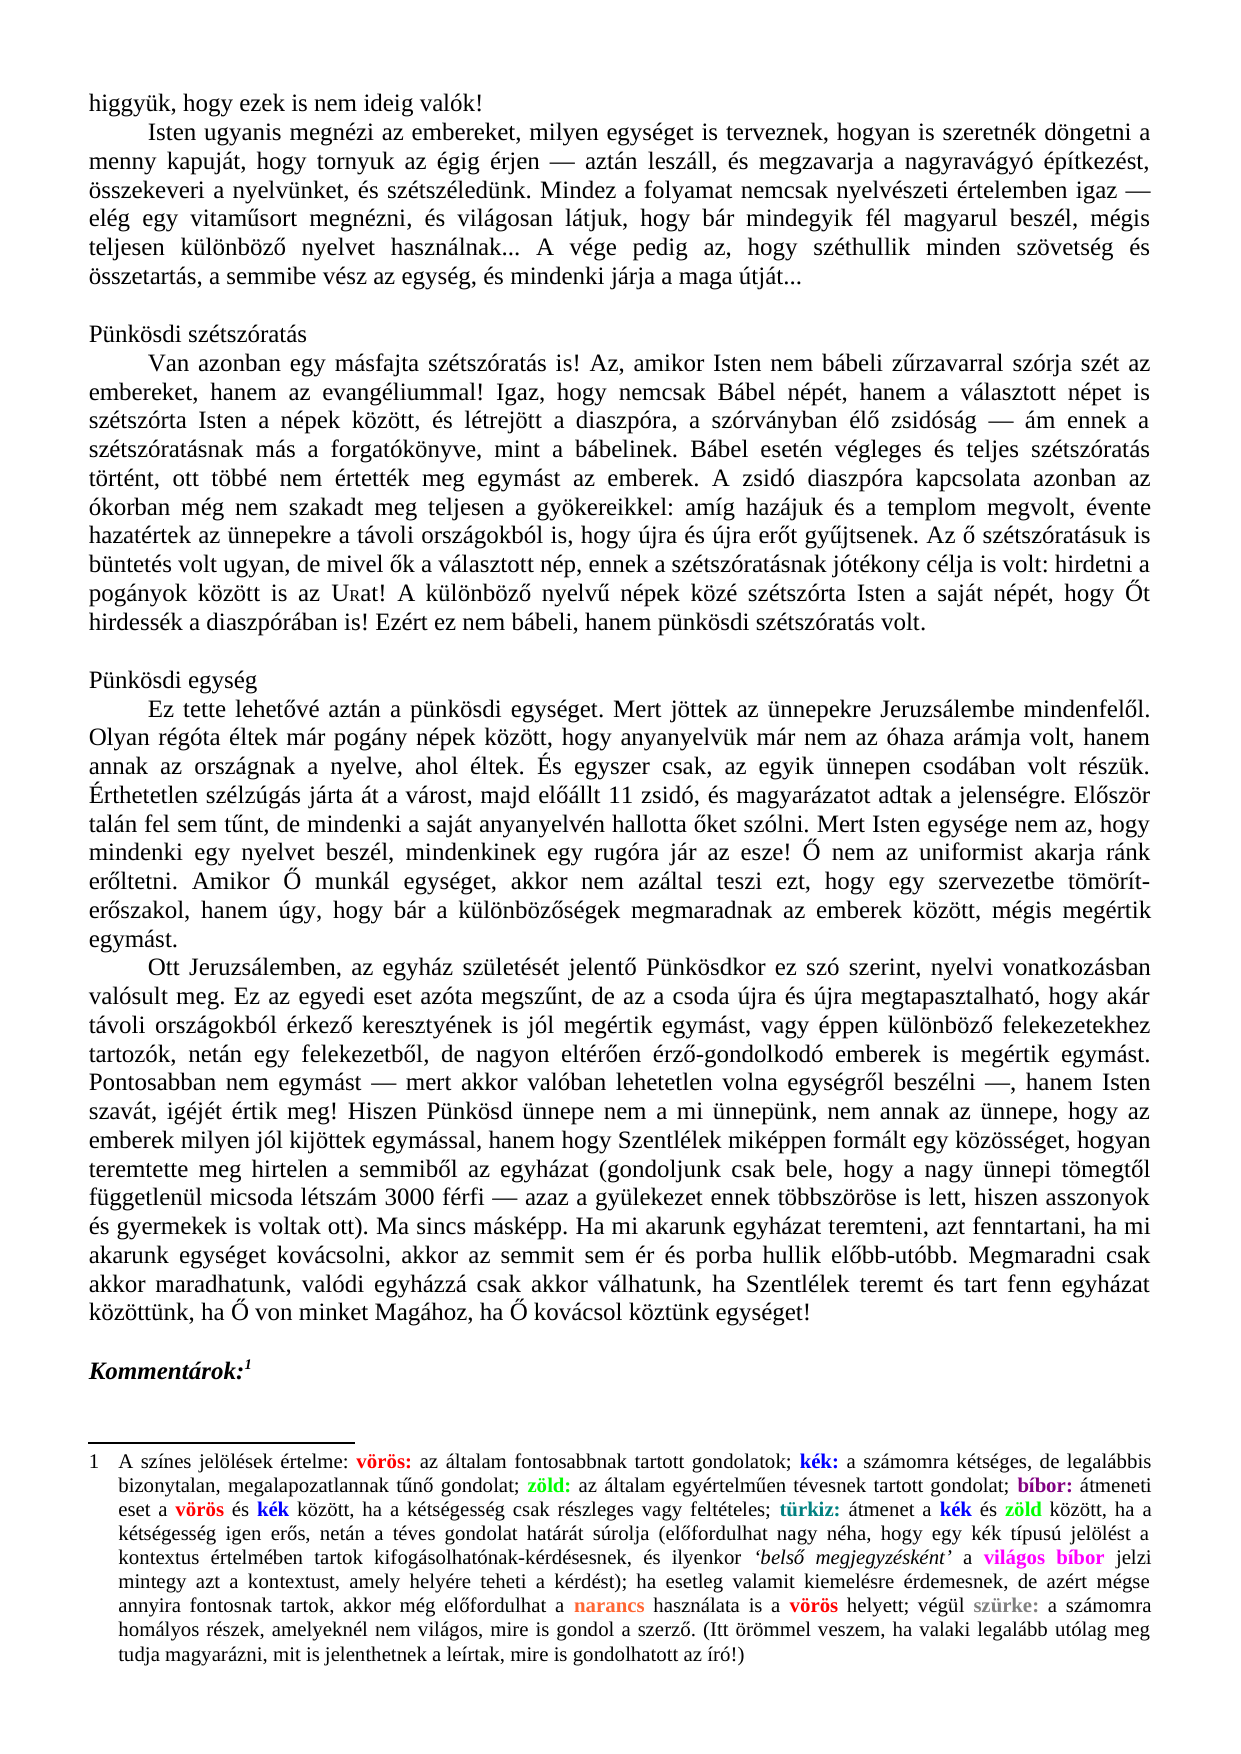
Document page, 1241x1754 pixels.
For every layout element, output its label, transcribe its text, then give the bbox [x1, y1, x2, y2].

text Kommentárok: [88, 1356, 1152, 1384]
text Pünkösdi egység [88, 665, 1152, 694]
text Isten ugyanis megnézi az embereket, milyen egységet is terveznek, hogyan is szeretnék döngetni a menny kapuját, hogy tornyuk az égig érjen — aztán leszáll, és megzavarja a nagyravágyó építkezést, összekeveri a nyelvünket, és szétszéledünk. Mindez a folyamat nemcsak nyelvészeti értelemben igaz — elég egy vitaműsort megnézni, és világosan látjuk, hogy bár mindegyik fél magyarul beszél, mégis teljesen különböző nyelvet használnak... A vége pedig az, hogy széthullik minden szövetség és összetartás, a semmibe vész az egység, és mindenki járja a maga útját... [88, 117, 1152, 290]
text Pünkösdi szétszóratás [88, 319, 1152, 348]
text higgyük, hogy ezek is nem ideig valók! [88, 88, 1152, 117]
text Ott Jeruzsálemben, az egyház születését jelentő Pünkösdkor ez szó szerint, nyelvi vonatkozásban valósult meg. Ez az egyedi eset azóta megszűnt, de az a csoda újra és újra megtapasztalható, hogy akár távoli országokból érkező keresztyének is jól megértik egymást, vagy éppen különböző felekezetekhez tartozók, netán egy felekezetből, de nagyon eltérően érző-gondolkodó emberek is megértik egymást. Pontosabban nem egymást — mert akkor valóban lehetetlen volna egységről beszélni —, hanem Isten szavát, igéjét értik meg! Hiszen Pünkösd ünnepe nem a mi ünnepünk, nem annak az ünnepe, hogy az emberek milyen jól kijöttek egymással, hanem hogy Szentlélek miképpen formált egy közösséget, hogyan teremtette meg hirtelen a semmiből az egyházat (gondoljunk csak bele, hogy a nagy ünnepi tömegtől függetlenül micsoda létszám 3000 férfi — azaz a gyülekezet ennek többszöröse is lett, hiszen asszonyok és gyermekek is voltak ott). Ma sincs másképp. Ha mi akarunk egyházat teremteni, azt fenntartani, ha mi akarunk egységet kovácsolni, akkor az semmit sem ér és porba hullik előbb-utóbb. Megmaradni csak akkor maradhatunk, valódi egyházzá csak akkor válhatunk, ha Szentlélek teremt és tart fenn egyházat közöttünk, ha Ő von minket Magához, ha Ő kovácsol köztünk egységet! [88, 952, 1152, 1326]
text Ez tette lehetővé aztán a pünkösdi egységet. Mert jöttek az ünnepekre Jeruzsálembe mindenfelől. Olyan régóta éltek már pogány népek között, hogy anyanyelvük már nem az óhaza arámja volt, hanem annak az országnak a nyelve, ahol éltek. És egyszer csak, az egyik ünnepen csodában volt részük. Érthetetlen szélzúgás járta át a várost, majd előállt 11 zsidó, és magyarázatot adtak a jelenségre. Először talán fel sem tűnt, de mindenki a saját anyanyelvén hallotta őket szólni. Mert Isten egysége nem az, hogy mindenki egy nyelvet beszél, mindenkinek egy rugóra jár az esze! Ő nem az uniformist akarja ránk erőltetni. Amikor Ő munkál egységet, akkor nem azáltal teszi ezt, hogy egy szervezetbe tömörít-erőszakol, hanem úgy, hogy bár a különbözőségek megmaradnak az emberek között, mégis megértik egymást. [88, 694, 1152, 952]
text Van azonban egy másfajta szétszóratás is! Az, amikor Isten nem bábeli zűrzavarral szórja szét az embereket, hanem az evangéliummal! Igaz, hogy nemcsak Bábel népét, hanem a választott népet is szétszórta Isten a népek között, és létrejött a diaszpóra, a szórványban élő zsidóság — ám ennek a szétszóratásnak más a forgatókönyve, mint a bábelinek. Bábel esetén végleges és teljes szétszóratás történt, ott többé nem értették meg egymást az emberek. A zsidó diaszpóra kapcsolata azonban az ókorban még nem szakadt meg teljesen a gyökereikkel: amíg hazájuk és a templom megvolt, évente hazatértek az ünnepekre a távoli országokból is, hogy újra és újra erőt gyűjtsenek. Az ő szétszóratásuk is büntetés volt ugyan, de mivel ők a választott nép, ennek a szétszóratásnak jótékony célja is volt: hirdetni a pogányok között is az Urat! A különböző nyelvű népek közé szétszórta Isten a saját népét, hogy Őt hirdessék a diaszpórában is! Ezért ez nem bábeli, hanem pünkösdi szétszóratás volt. [88, 348, 1152, 636]
text A színes jelölések értelme: vörös: az általam fontosabbnak tartott gondolatok; kék: a számomra kétséges, de legalábbis bizonytalan, megalapozatlannak tűnő gondolat; zöld: az általam egyértelműen tévesnek tartott gondolat; bíbor: átmeneti eset a vörös és kék között, ha a kétségesség csak részleges vagy feltételes; türkiz: átmenet a kék és zöld között, ha a kétségesség igen erős, netán a téves gondolat határát súrolja (előfordulhat nagy néha, hogy egy kék típusú jelölést a kontextus értelmében tartok kifogásolhatónak-kérdésesnek, és ilyenkor ‘belső megjegyzésként’ a világos bíbor jelzi mintegy azt a kontextust, amely helyére teheti a kérdést); ha esetleg valamit kiemelésre érdemesnek, de azért mégse annyira fontosnak tartok, akkor még előfordulhat a narancs használata is a vörös helyett; végül szürke: a számomra homályos részek, amelyeknél nem világos, mire is gondol a szerző. (Itt örömmel veszem, ha valaki legalább utólag meg tudja magyarázni, mit is jelenthetnek a leírtak, mire is gondolhatott az író!) [88, 1449, 1152, 1665]
